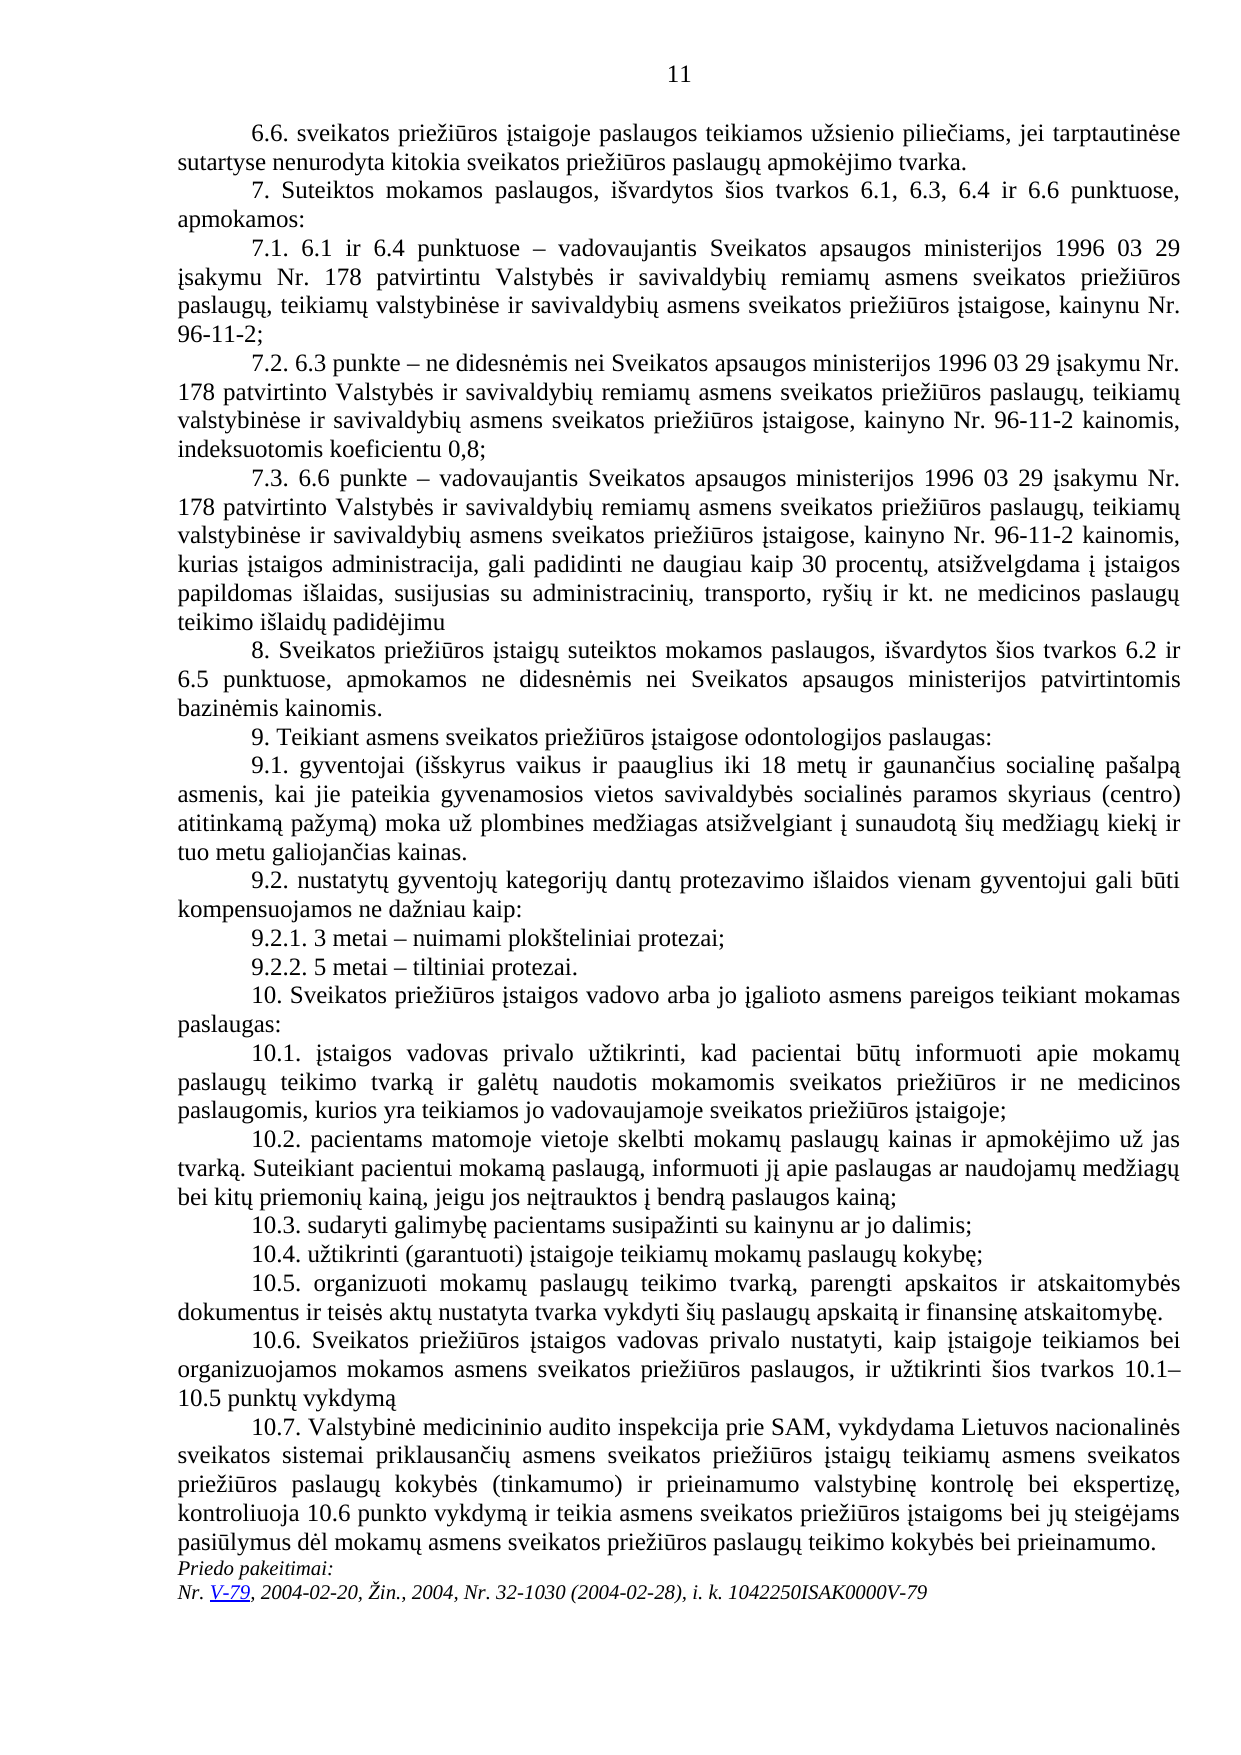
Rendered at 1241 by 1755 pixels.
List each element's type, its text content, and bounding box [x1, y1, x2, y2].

text Priedo pakeitimai: [177, 1556, 1181, 1580]
text 10.5. organizuoti mokamų paslaugų teikimo tvarką, parengti apskaitos ir atskaitomybės dokumentus ir teisės aktų nustatyta tvarka vykdyti šių paslaugų apskaitą ir finansinę atskaitomybę. [177, 1268, 1181, 1326]
text Nr. V-79, 2004-02-20, Žin., 2004, Nr. 32-1030 (2004-02-28), i. k. 1042250ISAK0000V-79 [177, 1580, 1181, 1604]
text 7.3. 6.6 punkte – vadovaujantis Sveikatos apsaugos ministerijos 1996 03 29 įsakymu Nr. 178 patvirtinto Valstybės ir savivaldybių remiamų asmens sveikatos priežiūros paslaugų, teikiamų valstybinėse ir savivaldybių asmens sveikatos priežiūros įstaigose, kainyno Nr. 96-11-2 kainomis, kurias įstaigos administracija, gali padidinti ne daugiau kaip 30 procentų, atsižvelgdama į įstaigos papildomas išlaidas, susijusias su administracinių, transporto, ryšių ir kt. ne medicinos paslaugų teikimo išlaidų padidėjimu [177, 463, 1181, 636]
text 10.6. Sveikatos priežiūros įstaigos vadovas privalo nustatyti, kaip įstaigoje teikiamos bei organizuojamos mokamos asmens sveikatos priežiūros paslaugos, ir užtikrinti šios tvarkos 10.1–10.5 punktų vykdymą [177, 1326, 1181, 1412]
text 10. Sveikatos priežiūros įstaigos vadovo arba jo įgalioto asmens pareigos teikiant mokamas paslaugas: [177, 981, 1181, 1038]
text 9. Teikiant asmens sveikatos priežiūros įstaigose odontologijos paslaugas: [177, 722, 1181, 751]
text 8. Sveikatos priežiūros įstaigų suteiktos mokamos paslaugos, išvardytos šios tvarkos 6.2 ir 6.5 punktuose, apmokamos ne didesnėmis nei Sveikatos apsaugos ministerijos patvirtintomis bazinėmis kainomis. [177, 636, 1181, 722]
text 10.2. pacientams matomoje vietoje skelbti mokamų paslaugų kainas ir apmokėjimo už jas tvarką. Suteikiant pacientui mokamą paslaugą, informuoti jį apie paslaugas ar naudojamų medžiagų bei kitų priemonių kainą, jeigu jos neįtrauktos į bendrą paslaugos kainą; [177, 1124, 1181, 1211]
text 10.3. sudaryti galimybę pacientams susipažinti su kainynu ar jo dalimis; [177, 1211, 1181, 1239]
text 9.2.1. 3 metai – nuimami plokšteliniai protezai; [177, 923, 1181, 952]
text 7.2. 6.3 punkte – ne didesnėmis nei Sveikatos apsaugos ministerijos 1996 03 29 įsakymu Nr. 178 patvirtinto Valstybės ir savivaldybių remiamų asmens sveikatos priežiūros paslaugų, teikiamų valstybinėse ir savivaldybių asmens sveikatos priežiūros įstaigose, kainyno Nr. 96-11-2 kainomis, indeksuotomis koeficientu 0,8; [177, 348, 1181, 463]
text 9.2.2. 5 metai – tiltiniai protezai. [177, 952, 1181, 981]
text 9.1. gyventojai (išskyrus vaikus ir paauglius iki 18 metų ir gaunančius socialinę pašalpą asmenis, kai jie pateikia gyvenamosios vietos savivaldybės socialinės paramos skyriaus (centro) atitinkamą pažymą) moka už plombines medžiagas atsižvelgiant į sunaudotą šių medžiagų kiekį ir tuo metu galiojančias kainas. [177, 751, 1181, 866]
text 10.1. įstaigos vadovas privalo užtikrinti, kad pacientai būtų informuoti apie mokamų paslaugų teikimo tvarką ir galėtų naudotis mokamomis sveikatos priežiūros ir ne medicinos paslaugomis, kurios yra teikiamos jo vadovaujamoje sveikatos priežiūros įstaigoje; [177, 1038, 1181, 1124]
text 7.1. 6.1 ir 6.4 punktuose – vadovaujantis Sveikatos apsaugos ministerijos 1996 03 29 įsakymu Nr. 178 patvirtintu Valstybės ir savivaldybių remiamų asmens sveikatos priežiūros paslaugų, teikiamų valstybinėse ir savivaldybių asmens sveikatos priežiūros įstaigose, kainynu Nr. 96-11-2; [177, 233, 1181, 348]
text 9.2. nustatytų gyventojų kategorijų dantų protezavimo išlaidos vienam gyventojui gali būti kompensuojamos ne dažniau kaip: [177, 866, 1181, 923]
text 6.6. sveikatos priežiūros įstaigoje paslaugos teikiamos užsienio piliečiams, jei tarptautinėse sutartyse nenurodyta kitokia sveikatos priežiūros paslaugų apmokėjimo tvarka. [177, 118, 1181, 176]
text 7. Suteiktos mokamos paslaugos, išvardytos šios tvarkos 6.1, 6.3, 6.4 ir 6.6 punktuose, apmokamos: [177, 176, 1181, 233]
text 10.4. užtikrinti (garantuoti) įstaigoje teikiamų mokamų paslaugų kokybę; [177, 1239, 1181, 1268]
text 10.7. Valstybinė medicininio audito inspekcija prie SAM, vykdydama Lietuvos nacionalinės sveikatos sistemai priklausančių asmens sveikatos priežiūros įstaigų teikiamų asmens sveikatos priežiūros paslaugų kokybės (tinkamumo) ir prieinamumo valstybinę kontrolę bei ekspertizę, kontroliuoja 10.6 punkto vykdymą ir teikia asmens sveikatos priežiūros įstaigoms bei jų steigėjams pasiūlymus dėl mokamų asmens sveikatos priežiūros paslaugų teikimo kokybės bei prieinamumo. [177, 1412, 1181, 1556]
